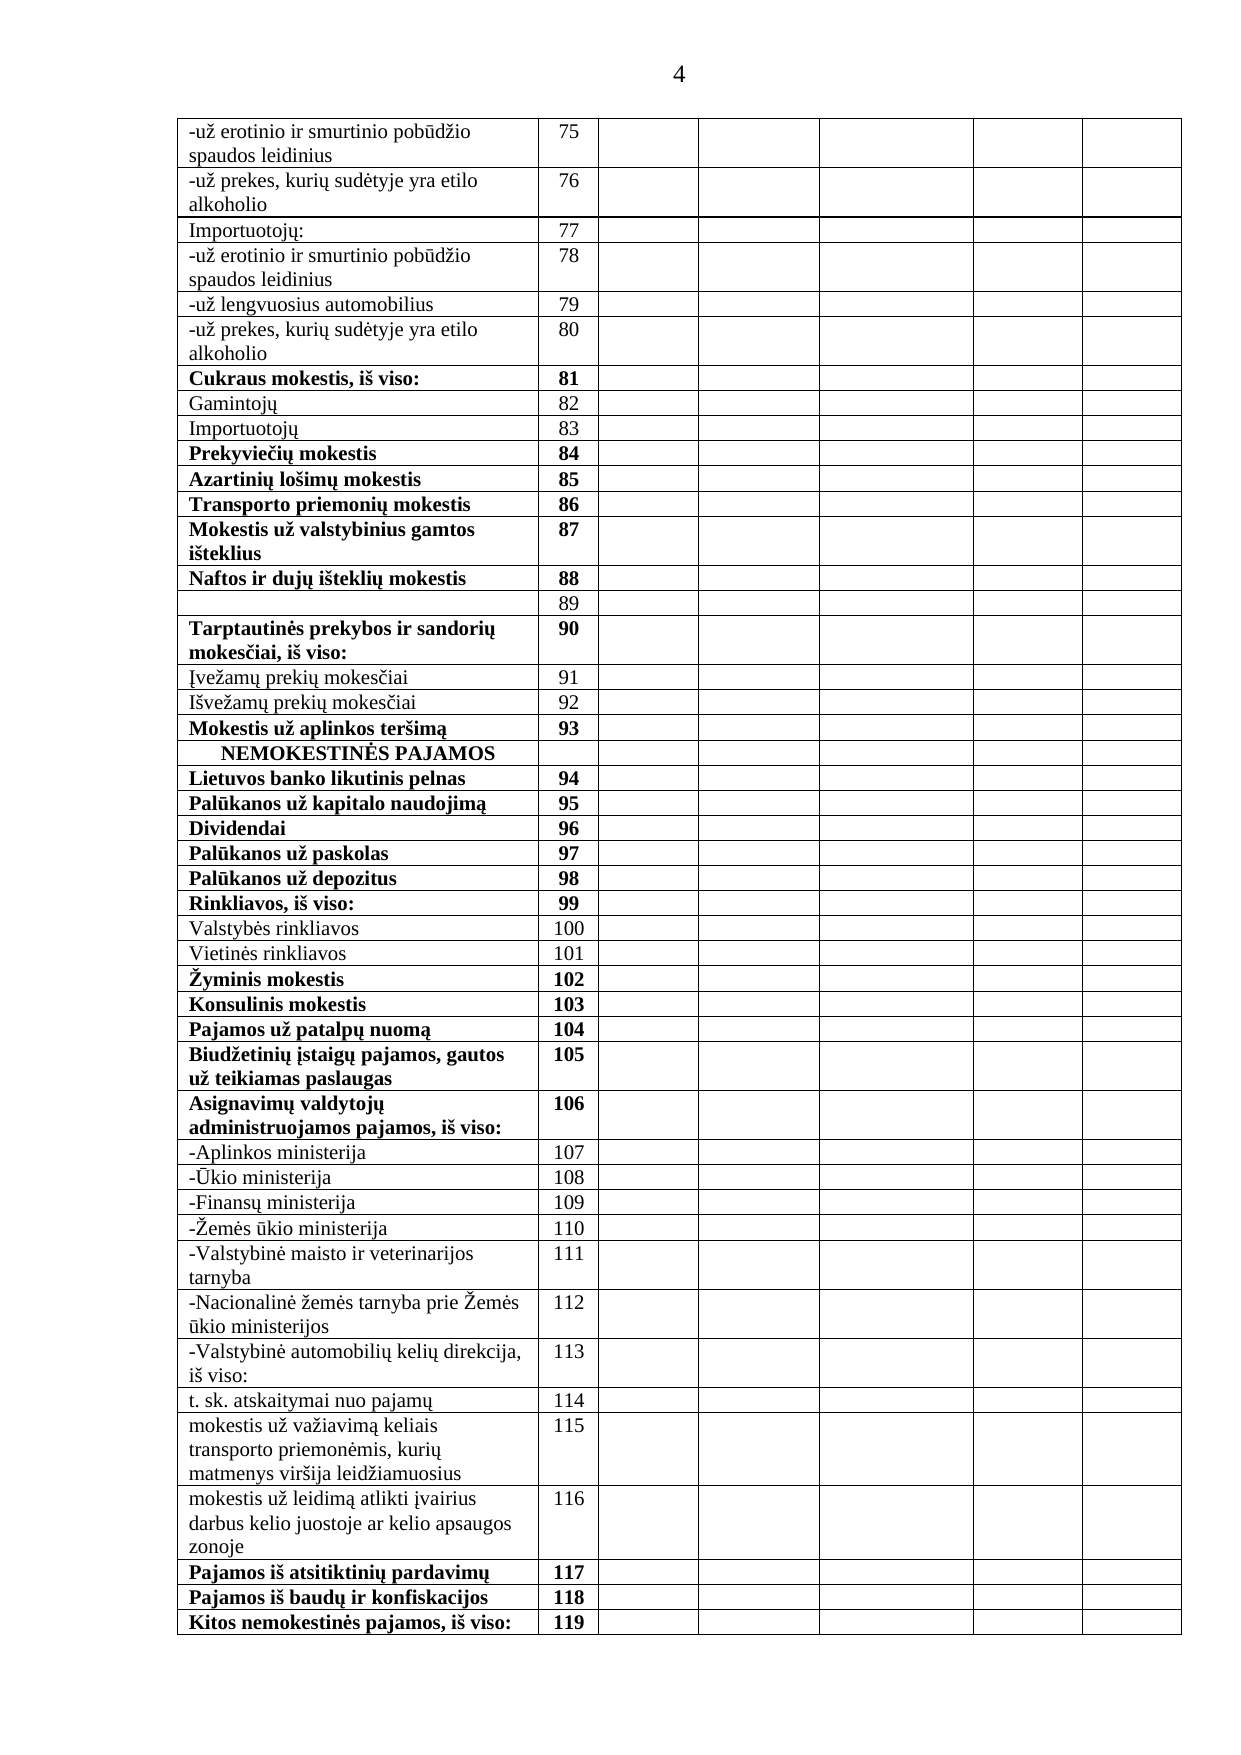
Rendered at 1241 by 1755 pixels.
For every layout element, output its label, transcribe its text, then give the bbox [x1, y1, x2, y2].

table_cell [974, 168, 1082, 216]
table_cell [599, 391, 698, 415]
table_cell [699, 665, 819, 689]
table_cell [699, 218, 819, 242]
table_cell 82 [539, 391, 598, 415]
table_cell [699, 1290, 819, 1338]
table_cell 94 [539, 766, 598, 790]
table_cell 116 [539, 1486, 598, 1558]
table_cell [974, 1339, 1082, 1387]
table_cell [699, 1388, 819, 1412]
table_cell Gamintojų [178, 391, 538, 415]
table_cell [974, 1215, 1082, 1239]
table_cell [820, 1585, 973, 1609]
table_cell [974, 741, 1082, 764]
table_cell [974, 1241, 1082, 1289]
table_cell [1083, 292, 1181, 316]
table_cell [820, 1190, 973, 1214]
table_cell [1083, 766, 1181, 790]
table_cell -Ūkio ministerija [178, 1165, 538, 1189]
table_cell [599, 941, 698, 965]
table_cell [820, 665, 973, 689]
table_cell [599, 1486, 698, 1558]
table_cell [974, 1017, 1082, 1041]
table_cell [1083, 441, 1181, 465]
table_cell Importuotojų: [178, 218, 538, 242]
table_cell Importuotojų [178, 416, 538, 440]
table_cell [820, 1560, 973, 1584]
table_cell [699, 243, 819, 291]
table_cell [1083, 566, 1181, 590]
table_cell [699, 441, 819, 465]
table_cell Palūkanos už paskolas [178, 841, 538, 865]
table_cell [699, 866, 819, 890]
table_cell Azartinių lošimų mokestis [178, 466, 538, 491]
table_cell [820, 1290, 973, 1338]
table_cell [1083, 416, 1181, 440]
table_cell [699, 466, 819, 491]
table_cell [974, 1486, 1082, 1558]
table_cell [699, 317, 819, 365]
table_cell Cukraus mokestis, iš viso: [178, 366, 538, 390]
table_cell [820, 1165, 973, 1189]
table_cell [1083, 168, 1181, 216]
table_cell [1083, 916, 1181, 940]
table_cell [699, 1190, 819, 1214]
table_cell [699, 741, 819, 764]
table_cell [1083, 1241, 1181, 1289]
table_cell [974, 366, 1082, 390]
table_cell [974, 317, 1082, 365]
table_cell [820, 992, 973, 1016]
table_cell [820, 1610, 973, 1634]
table_cell [820, 317, 973, 365]
table_cell [1083, 1091, 1181, 1139]
table_cell 99 [539, 891, 598, 915]
table_cell 93 [539, 715, 598, 739]
table_cell [974, 1585, 1082, 1609]
table_cell [820, 1486, 973, 1558]
table_cell [1083, 966, 1181, 991]
table_cell [974, 119, 1082, 167]
table_cell [699, 616, 819, 664]
table_cell [974, 841, 1082, 865]
table_cell [820, 916, 973, 940]
table_cell -už prekes, kurių sudėtyje yra etilo alkoholio [178, 168, 538, 216]
table_cell [1083, 243, 1181, 291]
table_cell [1083, 816, 1181, 840]
table_cell [820, 1017, 973, 1041]
table_cell [974, 218, 1082, 242]
table_cell [1083, 1190, 1181, 1214]
table_cell [820, 766, 973, 790]
table_cell Palūkanos už depozitus [178, 866, 538, 890]
table_cell [699, 1339, 819, 1387]
table_cell [1083, 1388, 1181, 1412]
table_cell [699, 391, 819, 415]
table_cell [820, 492, 973, 516]
table_cell [1083, 492, 1181, 516]
table_cell [820, 616, 973, 664]
table_cell [599, 168, 698, 216]
table_cell [599, 366, 698, 390]
table_cell [599, 441, 698, 465]
table_cell [599, 916, 698, 940]
table_cell [1083, 1339, 1181, 1387]
table_cell [699, 1165, 819, 1189]
table_cell -už prekes, kurių sudėtyje yra etilo alkoholio [178, 317, 538, 365]
table_cell [699, 816, 819, 840]
table_cell [974, 1091, 1082, 1139]
table_cell [974, 1290, 1082, 1338]
table_cell -Žemės ūkio ministerija [178, 1215, 538, 1239]
table_cell [699, 992, 819, 1016]
table_cell Įvežamų prekių mokesčiai [178, 665, 538, 689]
table_cell Prekyviečių mokestis [178, 441, 538, 465]
table_cell [974, 1165, 1082, 1189]
table_cell Išvežamų prekių mokesčiai [178, 690, 538, 714]
table_cell 115 [539, 1413, 598, 1485]
table_cell [699, 591, 819, 615]
table_cell [699, 1560, 819, 1584]
table_cell [599, 866, 698, 890]
table_cell [599, 1241, 698, 1289]
table_cell [820, 891, 973, 915]
table_cell [699, 1091, 819, 1139]
table_cell 86 [539, 492, 598, 516]
table_cell [974, 292, 1082, 316]
table_cell [599, 992, 698, 1016]
table_cell [1083, 1413, 1181, 1485]
table_cell [599, 1610, 698, 1634]
table_cell [974, 391, 1082, 415]
table_cell 106 [539, 1091, 598, 1139]
table_cell [599, 1585, 698, 1609]
table_cell [699, 841, 819, 865]
table_cell 108 [539, 1165, 598, 1189]
table_cell t. sk. atskaitymai nuo pajamų [178, 1388, 538, 1412]
table_cell 79 [539, 292, 598, 316]
table_cell [820, 1140, 973, 1164]
table_cell 111 [539, 1241, 598, 1289]
table_cell [1083, 1486, 1181, 1558]
table_cell [599, 816, 698, 840]
table_cell 104 [539, 1017, 598, 1041]
table_cell 87 [539, 517, 598, 565]
table_cell 107 [539, 1140, 598, 1164]
table_cell [599, 1388, 698, 1412]
table_cell [599, 1560, 698, 1584]
table_cell [1083, 891, 1181, 915]
table_cell [1083, 1610, 1181, 1634]
table_cell 112 [539, 1290, 598, 1338]
table_cell 100 [539, 916, 598, 940]
table_cell 88 [539, 566, 598, 590]
table_cell [1083, 690, 1181, 714]
table_cell [699, 492, 819, 516]
table_cell 117 [539, 1560, 598, 1584]
table_cell [820, 866, 973, 890]
table_cell [699, 292, 819, 316]
table_cell [178, 591, 538, 615]
table_cell [974, 941, 1082, 965]
table_cell 118 [539, 1585, 598, 1609]
table_cell [699, 1486, 819, 1558]
table_cell [599, 218, 698, 242]
table_cell [699, 119, 819, 167]
table_cell [820, 218, 973, 242]
table_cell [599, 1165, 698, 1189]
table_cell [974, 992, 1082, 1016]
table_cell [699, 366, 819, 390]
table_cell [974, 616, 1082, 664]
table_cell Tarptautinės prekybos ir sandorių mokesčiai, iš viso: [178, 616, 538, 664]
table_cell [1083, 1585, 1181, 1609]
table_cell [820, 119, 973, 167]
table_cell [699, 1585, 819, 1609]
table_cell [974, 1190, 1082, 1214]
table_cell -už erotinio ir smurtinio pobūdžio spaudos leidinius [178, 243, 538, 291]
table_cell 110 [539, 1215, 598, 1239]
table_cell 96 [539, 816, 598, 840]
table_cell [1083, 591, 1181, 615]
table_cell [1083, 1042, 1181, 1090]
table_cell -Valstybinė maisto ir veterinarijos tarnyba [178, 1241, 538, 1289]
table_cell [820, 1215, 973, 1239]
table_cell mokestis už leidimą atlikti įvairius darbus kelio juostoje ar kelio apsaugos zonoje [178, 1486, 538, 1558]
table_cell Valstybės rinkliavos [178, 916, 538, 940]
table_cell 85 [539, 466, 598, 491]
table_cell [1083, 1215, 1181, 1239]
table_cell 78 [539, 243, 598, 291]
table_cell [974, 1560, 1082, 1584]
table_cell [1083, 941, 1181, 965]
table_cell Biudžetinių įstaigų pajamos, gautos už teikiamas paslaugas [178, 1042, 538, 1090]
table_cell [974, 492, 1082, 516]
table_cell [599, 566, 698, 590]
table_cell [820, 1339, 973, 1387]
table_cell [699, 690, 819, 714]
table_cell [820, 816, 973, 840]
table_cell 101 [539, 941, 598, 965]
table_cell [1083, 517, 1181, 565]
table_cell [599, 1413, 698, 1485]
table_cell Mokestis už valstybinius gamtos išteklius [178, 517, 538, 565]
table_cell [1083, 466, 1181, 491]
table_cell [599, 1140, 698, 1164]
table_cell Mokestis už aplinkos teršimą [178, 715, 538, 739]
table_cell Dividendai [178, 816, 538, 840]
table_cell [699, 715, 819, 739]
table_cell [599, 1017, 698, 1041]
table_cell [599, 317, 698, 365]
table_cell [1083, 841, 1181, 865]
table_cell [599, 466, 698, 491]
table_cell [974, 517, 1082, 565]
table_cell [699, 517, 819, 565]
table_cell [699, 891, 819, 915]
table_cell [1083, 1140, 1181, 1164]
table_cell 103 [539, 992, 598, 1016]
table_cell [820, 466, 973, 491]
table_cell Kitos nemokestinės pajamos, iš viso: [178, 1610, 538, 1634]
table_cell [820, 715, 973, 739]
table_cell [599, 1042, 698, 1090]
table_cell Konsulinis mokestis [178, 992, 538, 1016]
table_cell Vietinės rinkliavos [178, 941, 538, 965]
table_cell -Aplinkos ministerija [178, 1140, 538, 1164]
table_cell [820, 791, 973, 815]
table_cell [1083, 665, 1181, 689]
table_cell Rinkliavos, iš viso: [178, 891, 538, 915]
table_cell -Valstybinė automobilių kelių direkcija, iš viso: [178, 1339, 538, 1387]
table_cell [699, 941, 819, 965]
table_cell [699, 791, 819, 815]
table_cell [1083, 391, 1181, 415]
table_cell 97 [539, 841, 598, 865]
table_cell [699, 1017, 819, 1041]
table_cell [599, 1190, 698, 1214]
table_cell [699, 1140, 819, 1164]
table_cell [974, 1610, 1082, 1634]
table_cell [820, 566, 973, 590]
table_cell [820, 1413, 973, 1485]
table_cell Žyminis mokestis [178, 966, 538, 991]
table_cell [974, 690, 1082, 714]
table_cell 113 [539, 1339, 598, 1387]
table_cell [820, 1388, 973, 1412]
table_cell Pajamos už patalpų nuomą [178, 1017, 538, 1041]
table_cell [1083, 791, 1181, 815]
table_cell [699, 1241, 819, 1289]
table_cell [699, 1042, 819, 1090]
table_cell [599, 616, 698, 664]
table_cell [820, 941, 973, 965]
table_cell Pajamos iš baudų ir konfiskacijos [178, 1585, 538, 1609]
table_cell [599, 841, 698, 865]
table_cell [699, 916, 819, 940]
table_cell -Nacionalinė žemės tarnyba prie Žemės ūkio ministerijos [178, 1290, 538, 1338]
table_cell [820, 391, 973, 415]
table_cell [974, 665, 1082, 689]
table_cell [820, 517, 973, 565]
table_cell [974, 1140, 1082, 1164]
table_cell [599, 292, 698, 316]
table_cell 80 [539, 317, 598, 365]
table_cell [974, 416, 1082, 440]
table_cell [699, 566, 819, 590]
table_cell [974, 715, 1082, 739]
table_cell [820, 690, 973, 714]
table_cell 75 [539, 119, 598, 167]
table_cell 109 [539, 1190, 598, 1214]
table_cell [974, 1413, 1082, 1485]
table_cell -už erotinio ir smurtinio pobūdžio spaudos leidinius [178, 119, 538, 167]
table_cell -už lengvuosius automobilius [178, 292, 538, 316]
table_cell 91 [539, 665, 598, 689]
table_cell [820, 1042, 973, 1090]
table_cell [699, 1215, 819, 1239]
table_cell 84 [539, 441, 598, 465]
table_cell [820, 366, 973, 390]
table_cell [599, 243, 698, 291]
table_cell 89 [539, 591, 598, 615]
table_cell [1083, 992, 1181, 1016]
table_cell [820, 841, 973, 865]
table_cell 90 [539, 616, 598, 664]
table_cell [1083, 317, 1181, 365]
table_cell [599, 517, 698, 565]
table_cell [599, 665, 698, 689]
table_cell [599, 715, 698, 739]
table_cell 119 [539, 1610, 598, 1634]
table_cell [1083, 119, 1181, 167]
table_cell 81 [539, 366, 598, 390]
table_cell [974, 441, 1082, 465]
table_cell Pajamos iš atsitiktinių pardavimų [178, 1560, 538, 1584]
table_cell Naftos ir dujų išteklių mokestis [178, 566, 538, 590]
table_cell [820, 243, 973, 291]
table_cell 83 [539, 416, 598, 440]
table_cell 114 [539, 1388, 598, 1412]
table_cell [1083, 218, 1181, 242]
table_cell [974, 1388, 1082, 1412]
table_cell [1083, 366, 1181, 390]
table_cell [599, 591, 698, 615]
table_cell [599, 416, 698, 440]
table_cell [1083, 616, 1181, 664]
table_cell [599, 1091, 698, 1139]
table_cell [699, 1610, 819, 1634]
table_cell Lietuvos banko likutinis pelnas [178, 766, 538, 790]
table_cell [820, 292, 973, 316]
table_cell [599, 966, 698, 991]
table_cell [820, 591, 973, 615]
table_cell [820, 168, 973, 216]
table_cell [599, 791, 698, 815]
table_cell 76 [539, 168, 598, 216]
table_cell [820, 741, 973, 764]
table_cell [974, 966, 1082, 991]
table_cell [599, 1215, 698, 1239]
table_cell [1083, 715, 1181, 739]
table_cell [599, 690, 698, 714]
table_cell [820, 966, 973, 991]
table_cell [974, 916, 1082, 940]
table_cell [1083, 1017, 1181, 1041]
table_cell [820, 416, 973, 440]
table_cell mokestis už važiavimą keliais transporto priemonėmis, kurių matmenys viršija leidžiamuosius [178, 1413, 538, 1485]
table_cell 102 [539, 966, 598, 991]
table_cell [539, 741, 598, 764]
table_cell [974, 1042, 1082, 1090]
table_cell [599, 741, 698, 764]
table_cell [820, 1091, 973, 1139]
table_cell [974, 766, 1082, 790]
table_cell [974, 816, 1082, 840]
table_cell [820, 441, 973, 465]
table_cell [974, 791, 1082, 815]
table_cell [974, 891, 1082, 915]
table_cell [699, 966, 819, 991]
table_cell Palūkanos už kapitalo naudojimą [178, 791, 538, 815]
table_cell Asignavimų valdytojų administruojamos pajamos, iš viso: [178, 1091, 538, 1139]
table_cell [1083, 866, 1181, 890]
table_cell [599, 1339, 698, 1387]
table_cell [974, 566, 1082, 590]
table_cell [599, 766, 698, 790]
table_cell Transporto priemonių mokestis [178, 492, 538, 516]
table_cell [699, 766, 819, 790]
table_cell 105 [539, 1042, 598, 1090]
table_cell [974, 591, 1082, 615]
table_cell [599, 119, 698, 167]
table_cell [599, 1290, 698, 1338]
table_cell [1083, 741, 1181, 764]
table_cell [820, 1241, 973, 1289]
table_cell [1083, 1560, 1181, 1584]
table_cell [974, 243, 1082, 291]
table_cell [699, 168, 819, 216]
table_cell [1083, 1165, 1181, 1189]
table_cell 98 [539, 866, 598, 890]
table_cell [1083, 1290, 1181, 1338]
table_cell [599, 891, 698, 915]
table_cell [699, 416, 819, 440]
table_cell [699, 1413, 819, 1485]
table_cell [974, 466, 1082, 491]
table_cell NEMOKESTINĖS PAJAMOS [178, 741, 538, 764]
table_cell [974, 866, 1082, 890]
table_cell 77 [539, 218, 598, 242]
table_cell -Finansų ministerija [178, 1190, 538, 1214]
table_cell 95 [539, 791, 598, 815]
table_cell [599, 492, 698, 516]
table_cell 92 [539, 690, 598, 714]
